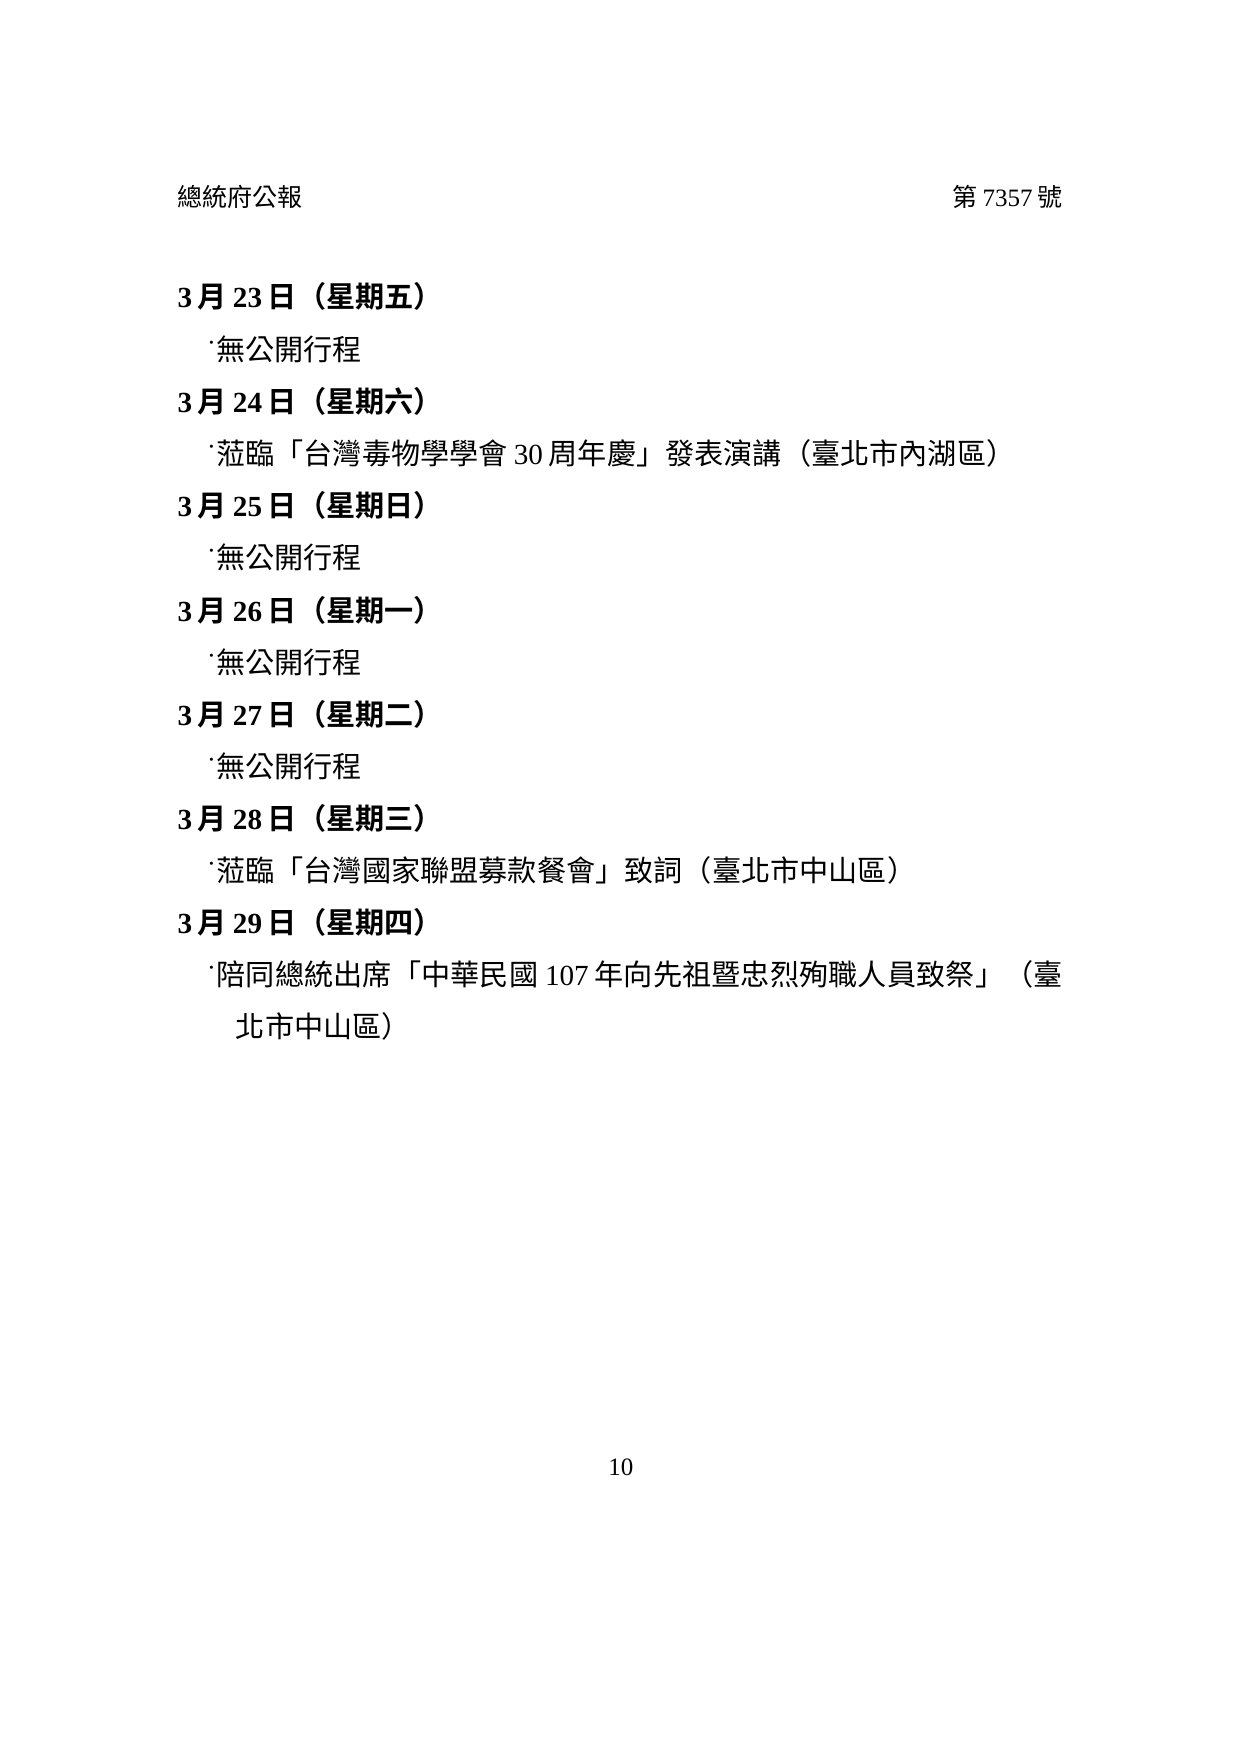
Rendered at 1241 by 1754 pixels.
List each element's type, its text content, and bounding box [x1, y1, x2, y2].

text 3月26日（星期一） [177, 579, 1064, 631]
text ˙陪同總統出席「中華民國107年向先祖暨忠烈殉職人員致祭」（臺北市中山區） [206, 944, 1064, 1048]
text ˙蒞臨「台灣國家聯盟募款餐會」致詞（臺北市中山區） [206, 840, 1064, 892]
text 3月25日（星期日） [177, 475, 1064, 527]
text 3月23日（星期五） [177, 266, 1064, 318]
text 3月28日（星期三） [177, 788, 1064, 840]
text 3月29日（星期四） [177, 892, 1064, 944]
text ˙蒞臨「台灣毒物學學會30周年慶」發表演講（臺北市內湖區） [206, 423, 1064, 475]
text 3月27日（星期二） [177, 683, 1064, 736]
text ˙無公開行程 [206, 631, 1064, 683]
text ˙無公開行程 [206, 736, 1064, 788]
text ˙無公開行程 [206, 318, 1064, 371]
text ˙無公開行程 [206, 527, 1064, 579]
text 3月24日（星期六） [177, 371, 1064, 423]
